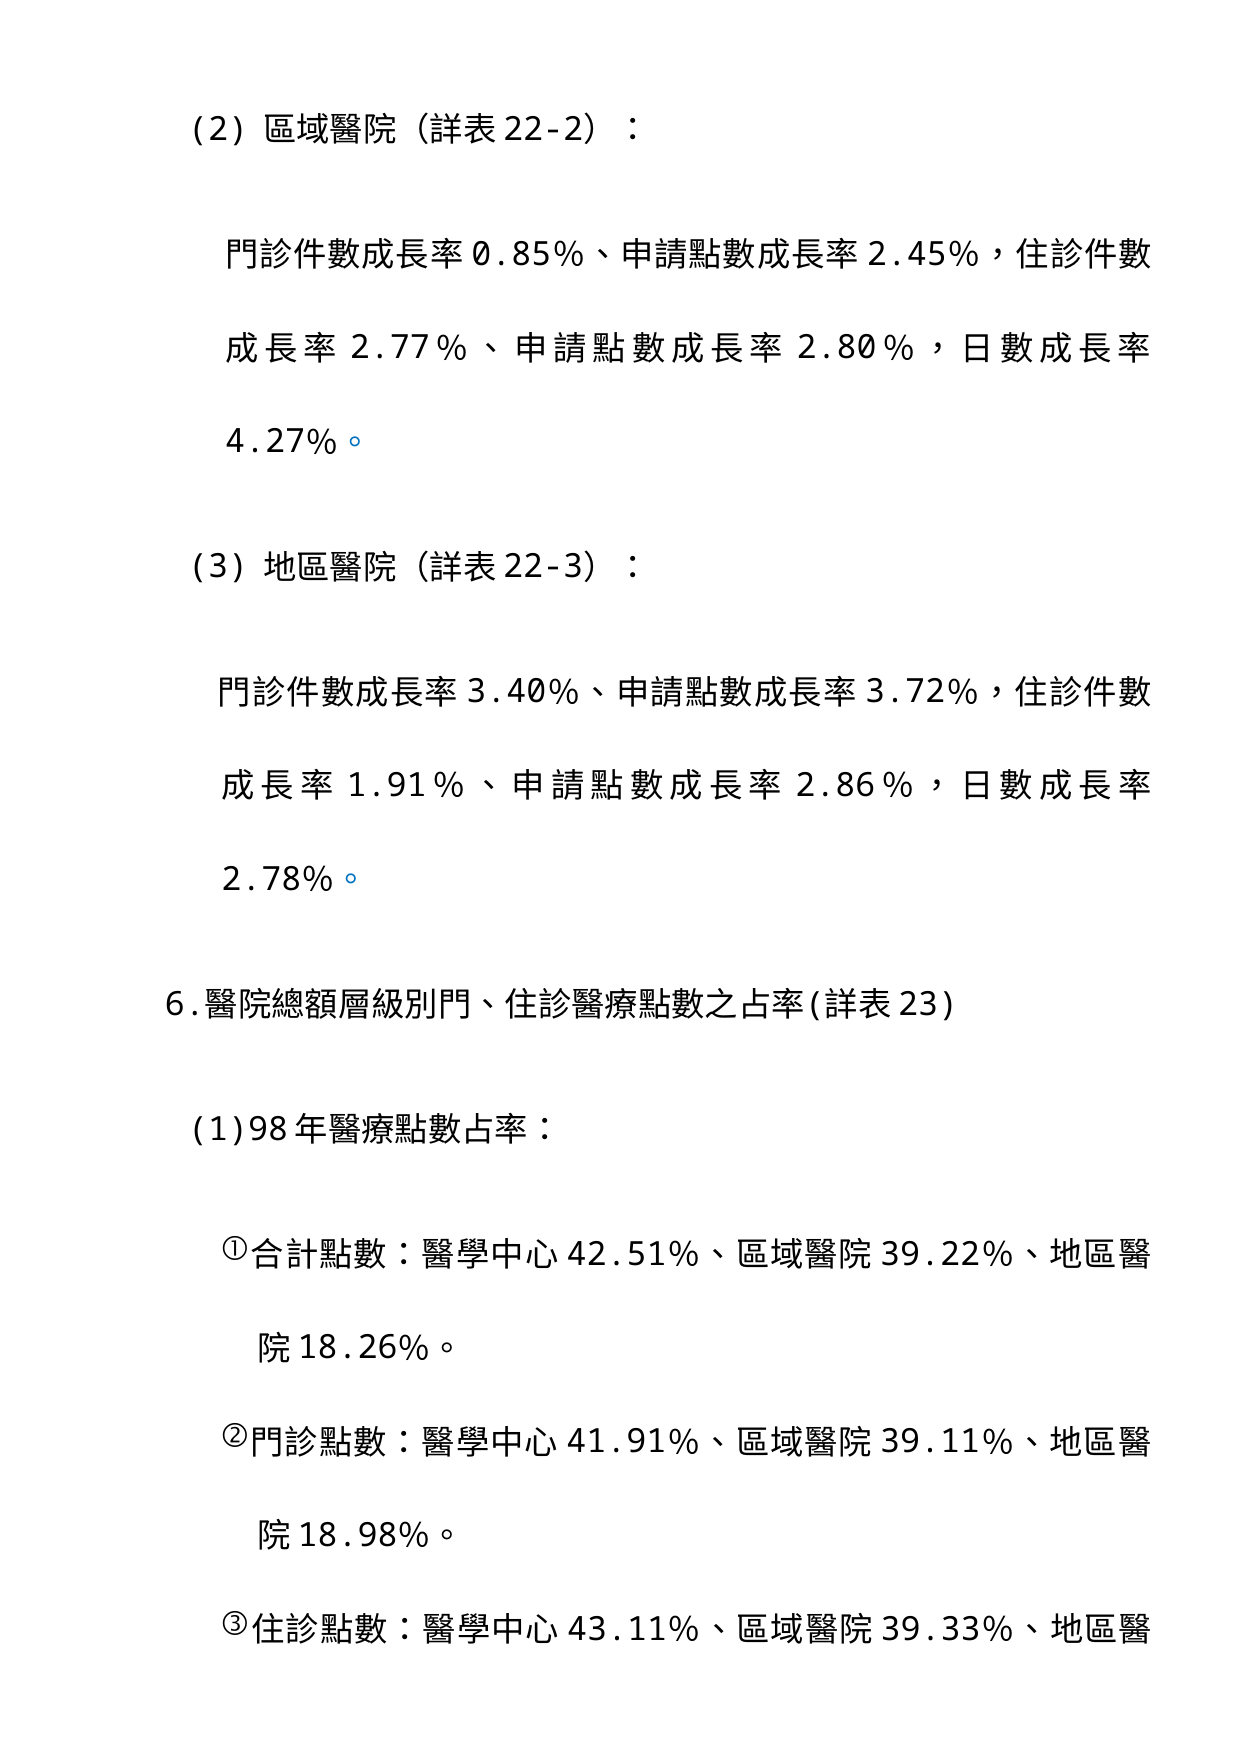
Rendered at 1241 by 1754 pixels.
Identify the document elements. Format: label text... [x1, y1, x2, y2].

text 住診點數：醫學中心43.11％、區域醫院39.33％、地區醫 [220, 1585, 1152, 1648]
text (1)98年醫療點數占率： [188, 1085, 1152, 1148]
text 門診件數成長率0.85％、申請點數成長率2.45％，住診件數成長率2.77％、申請點數成長率2.80％，日數成長率4.27％。 [225, 210, 1152, 460]
text 門診件數成長率3.40％、申請點數成長率3.72％，住診件數成長率1.91％、申請點數成長率2.86％，日數成長率2.78％。 [218, 648, 1152, 898]
text 6.醫院總額層級別門、住診醫療點數之占率(詳表23) [164, 960, 1152, 1023]
text 門診點數：醫學中心41.91％、區域醫院39.11％、地區醫院18.98％。 [220, 1398, 1152, 1554]
list 地區醫院（詳表22-3）： [188, 523, 1152, 585]
list 區域醫院（詳表22-2）： [188, 85, 1152, 148]
text 合計點數：醫學中心42.51％、區域醫院39.22％、地區醫院18.26％。 [220, 1210, 1152, 1367]
